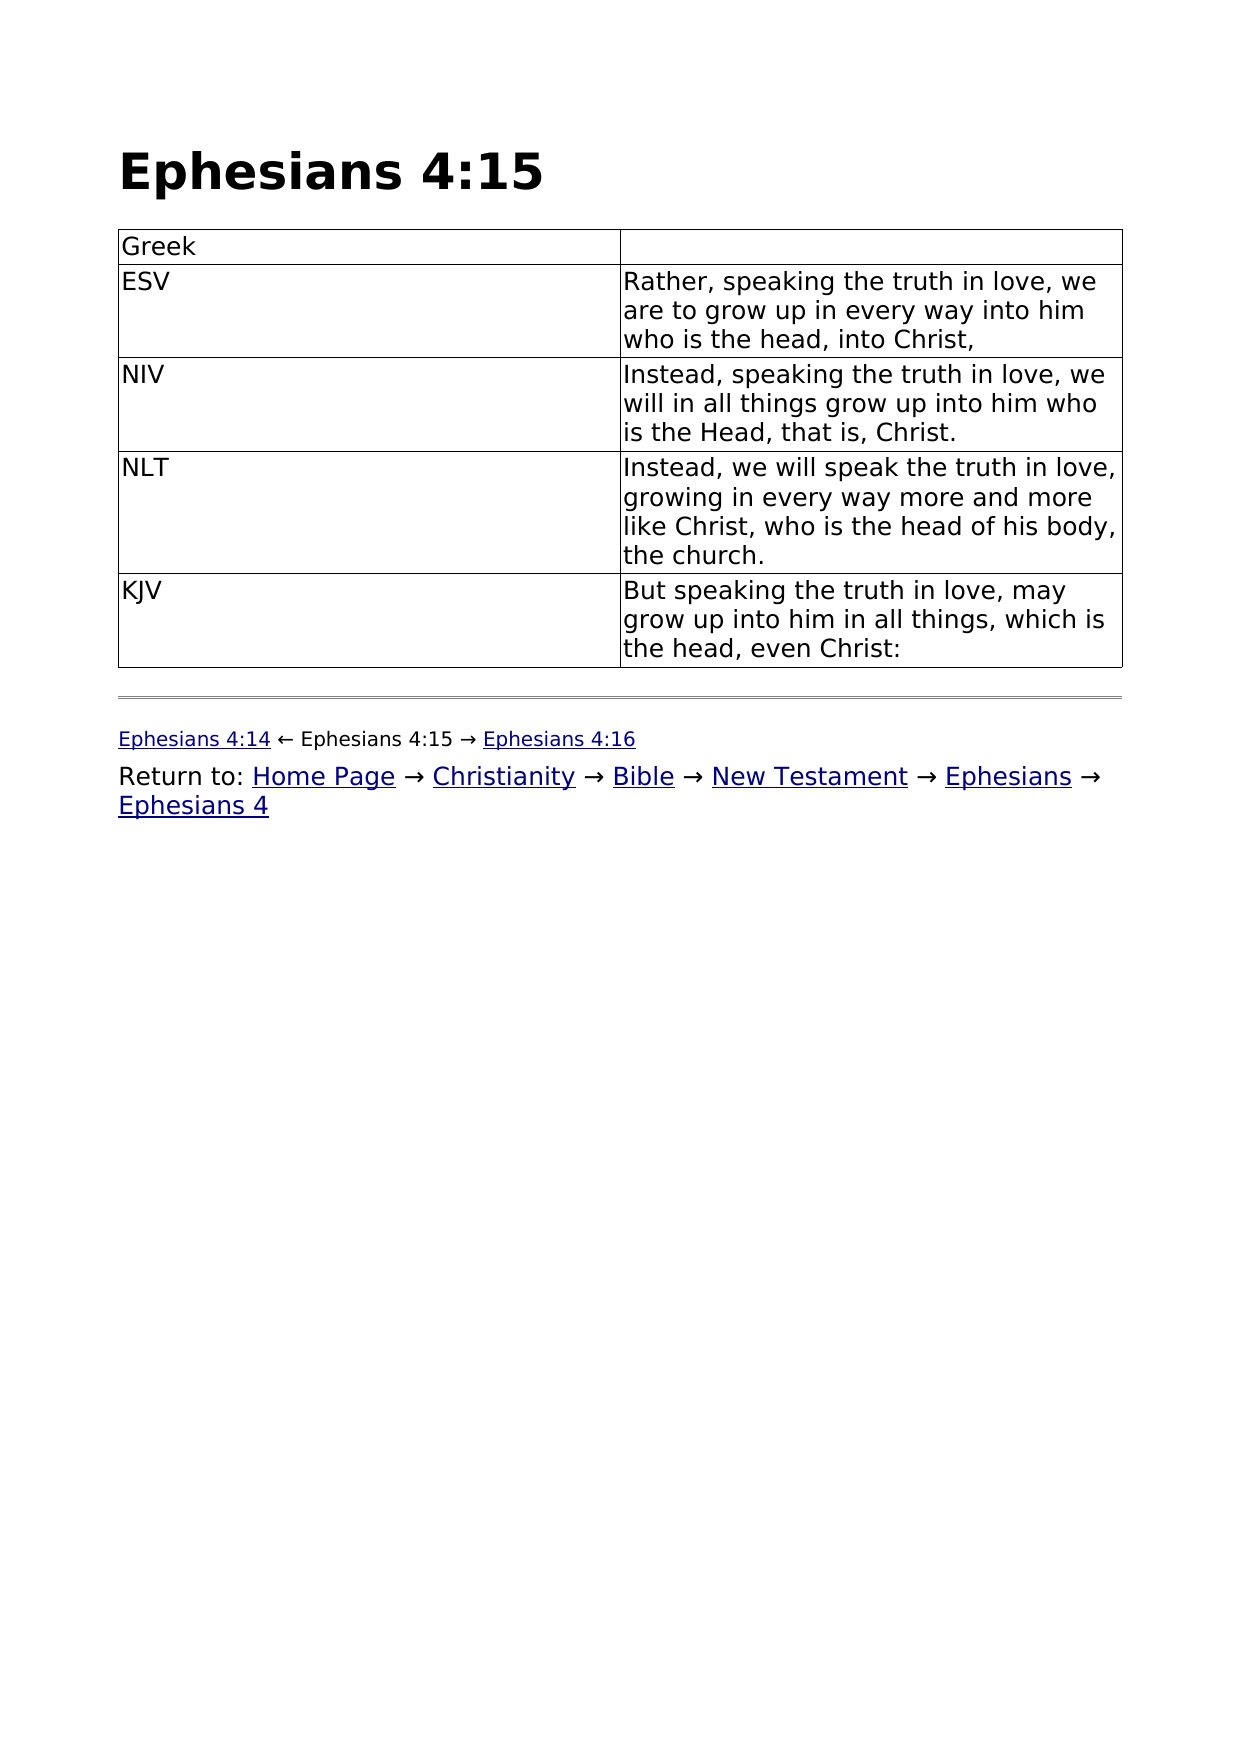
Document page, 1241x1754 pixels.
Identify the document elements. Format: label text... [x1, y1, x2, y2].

table_cell Rather, speaking the truth in love, we are to grow up in every way into him who is the head, into Christ, [621, 265, 1122, 357]
table_cell Instead, we will speak the truth in love, growing in every way more and more like Christ, who is the head of his body, the church. [621, 452, 1122, 573]
table_cell ESV [119, 265, 620, 357]
table_header [621, 230, 1122, 264]
table_header Greek [119, 230, 620, 264]
text Return to: Home Page → Christianity → Bible → New Testament → Ephesians → Ephesians 4 [118, 762, 1122, 820]
table_cell NIV [119, 358, 620, 451]
table_cell KJV [119, 574, 620, 667]
table_cell NLT [119, 452, 620, 573]
text Ephesians 4:14 ← Ephesians 4:15 → Ephesians 4:16 [118, 728, 1122, 762]
table_cell But speaking the truth in love, may grow up into him in all things, which is the head, even Christ: [621, 574, 1122, 667]
subtitle Ephesians 4:15 [118, 143, 1122, 201]
table_cell Instead, speaking the truth in love, we will in all things grow up into him who is the Head, that is, Christ. [621, 358, 1122, 451]
